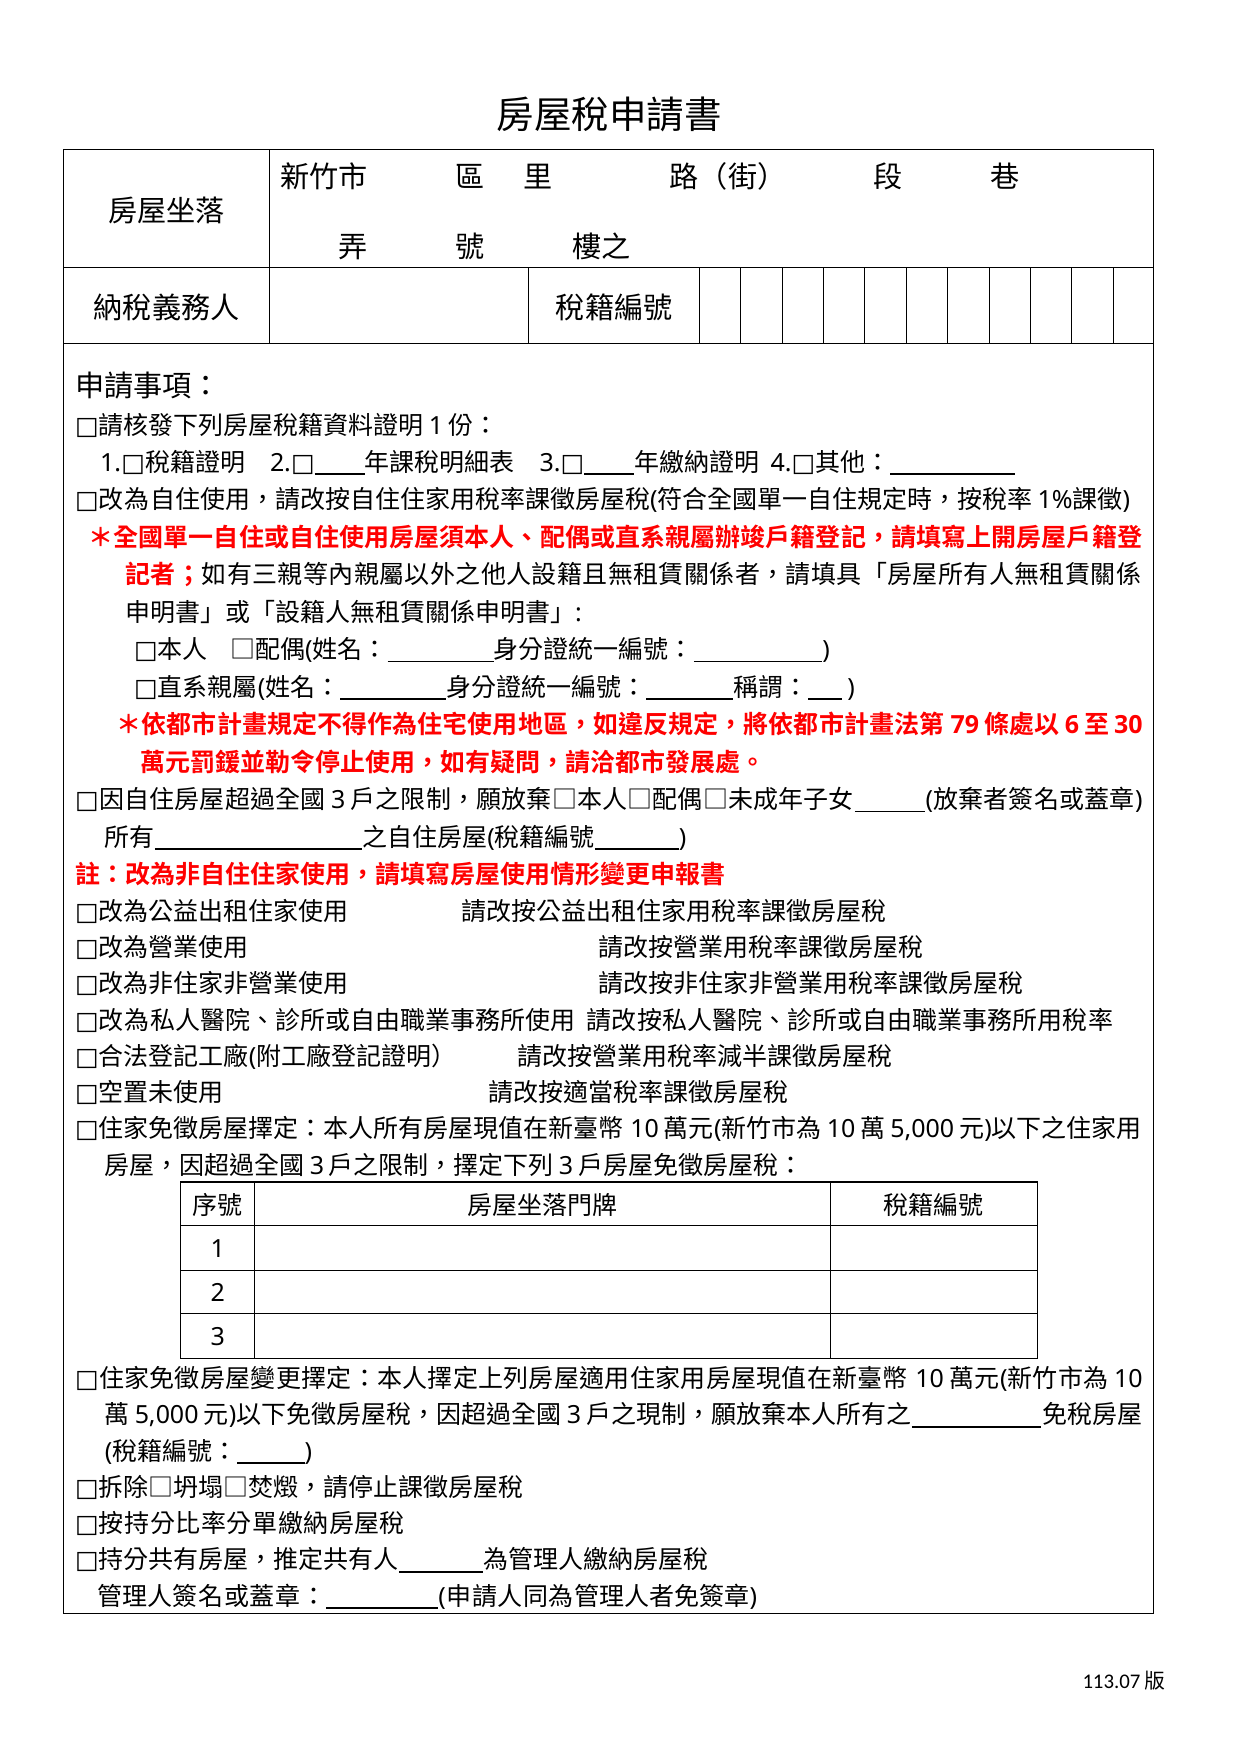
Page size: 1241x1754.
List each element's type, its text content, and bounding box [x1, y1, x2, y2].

table_cell [255, 1314, 830, 1358]
table_cell 稅籍編號 [529, 268, 699, 343]
table_cell [990, 268, 1030, 343]
table_header 房屋坐落門牌 [255, 1183, 830, 1224]
table_header 序號 [181, 1183, 254, 1224]
table_cell 3 [181, 1314, 254, 1358]
table_cell [1031, 268, 1071, 343]
table_cell 納稅義務人 [64, 268, 269, 343]
table_cell [255, 1226, 830, 1269]
table_cell [865, 268, 906, 343]
table_cell [270, 268, 528, 343]
table_cell [824, 268, 864, 343]
table_cell [1114, 268, 1153, 343]
table_header 房屋稅申請書 [64, 74, 1154, 149]
table_cell [831, 1314, 1037, 1358]
table_cell [1072, 268, 1113, 343]
table_cell [831, 1271, 1037, 1313]
table_cell [255, 1271, 830, 1313]
table_cell 房屋坐落 [64, 150, 269, 267]
table_cell [831, 1226, 1037, 1269]
table_cell [948, 268, 989, 343]
table_cell 2 [181, 1271, 254, 1313]
table_header 稅籍編號 [831, 1183, 1037, 1224]
table_cell [907, 268, 947, 343]
table_cell [700, 268, 740, 343]
table_cell 新竹市 區 里 路（街） 段 巷 弄 號 樓之 [270, 150, 1153, 267]
table_cell 1 [181, 1226, 254, 1269]
table_cell [783, 268, 823, 343]
table_cell [741, 268, 782, 343]
table_cell 申請事項： □請核發下列房屋稅籍資料證明1份： 1.□稅籍證明 2.□ 年課稅明細表 3.□ 年繳納證明 4.□其他： □改為自住使用，請改按自住住家用稅率課徵房屋稅(符合全國單一自住規定時，按稅率1%課徵) ＊全國單一自住或自住使用房屋須本人、配偶或直系親屬辦竣戶籍登記，請填寫上開房屋戶籍登記者；如有三親等內親屬以外之他人設籍且無租賃關係者，請填具「房屋所有人無租賃關係申明書」或「設籍人無租賃關係申明書」: □本人 □配偶(姓名： 身分證統一編號： ) □直系親屬(姓名： 身分證統一編號： 稱謂： ) ＊依都市計畫規定不得作為住宅使用地區，如違反規定，將依都市計畫法第79條處以6至30萬元罰鍰並勒令停止使用，如有疑問，請洽都市發展處。 □因自住房屋超過全國3戶之限制，願放棄□本人□配偶□未成年子女 (放棄者簽名或蓋章)所有 之自住房屋(稅籍編號 ) 註：改為非自住住家使用，請填寫房屋使用情形變更申報書 □改為公益出租住家使用 請改按公益出租住家用稅率課徵房屋稅 □改為營業使用 請改按營業用稅率課徵房屋稅 □改為非住家非營業使用 請改按非住家非營業用稅率課徵房屋稅 □改為私人醫院、診所或自由職業事務所使用 請改按私人醫院、診所或自由職業事務所用稅率 □合法登記工廠(附工廠登記證明） 請改按營業用稅率減半課徵房屋稅 □空置未使用 請改按適當稅率課徵房屋稅 □住家免徵房屋擇定：本人所有房屋現值在新臺幣10萬元(新竹市為10萬5,000元)以下之住家用房屋，因超過全國3戶之限制，擇定下列3戶房屋免徵房屋稅： □住家免徵房屋變更擇定：本人擇定上列房屋適用住家用房屋現值在新臺幣10萬元(新竹市為10萬5,000元)以下免徵房屋稅，因超過全國3戶之現制，願放棄本人所有之 免稅房屋(稅籍編號： ) □拆除□坍塌□焚燬，請停止課徵房屋稅 □按持分比率分單繳納房屋稅 □持分共有房屋，推定共有人 為管理人繳納房屋稅 管理人簽名或蓋章： (申請人同為管理人者免簽章) [64, 344, 1153, 1612]
